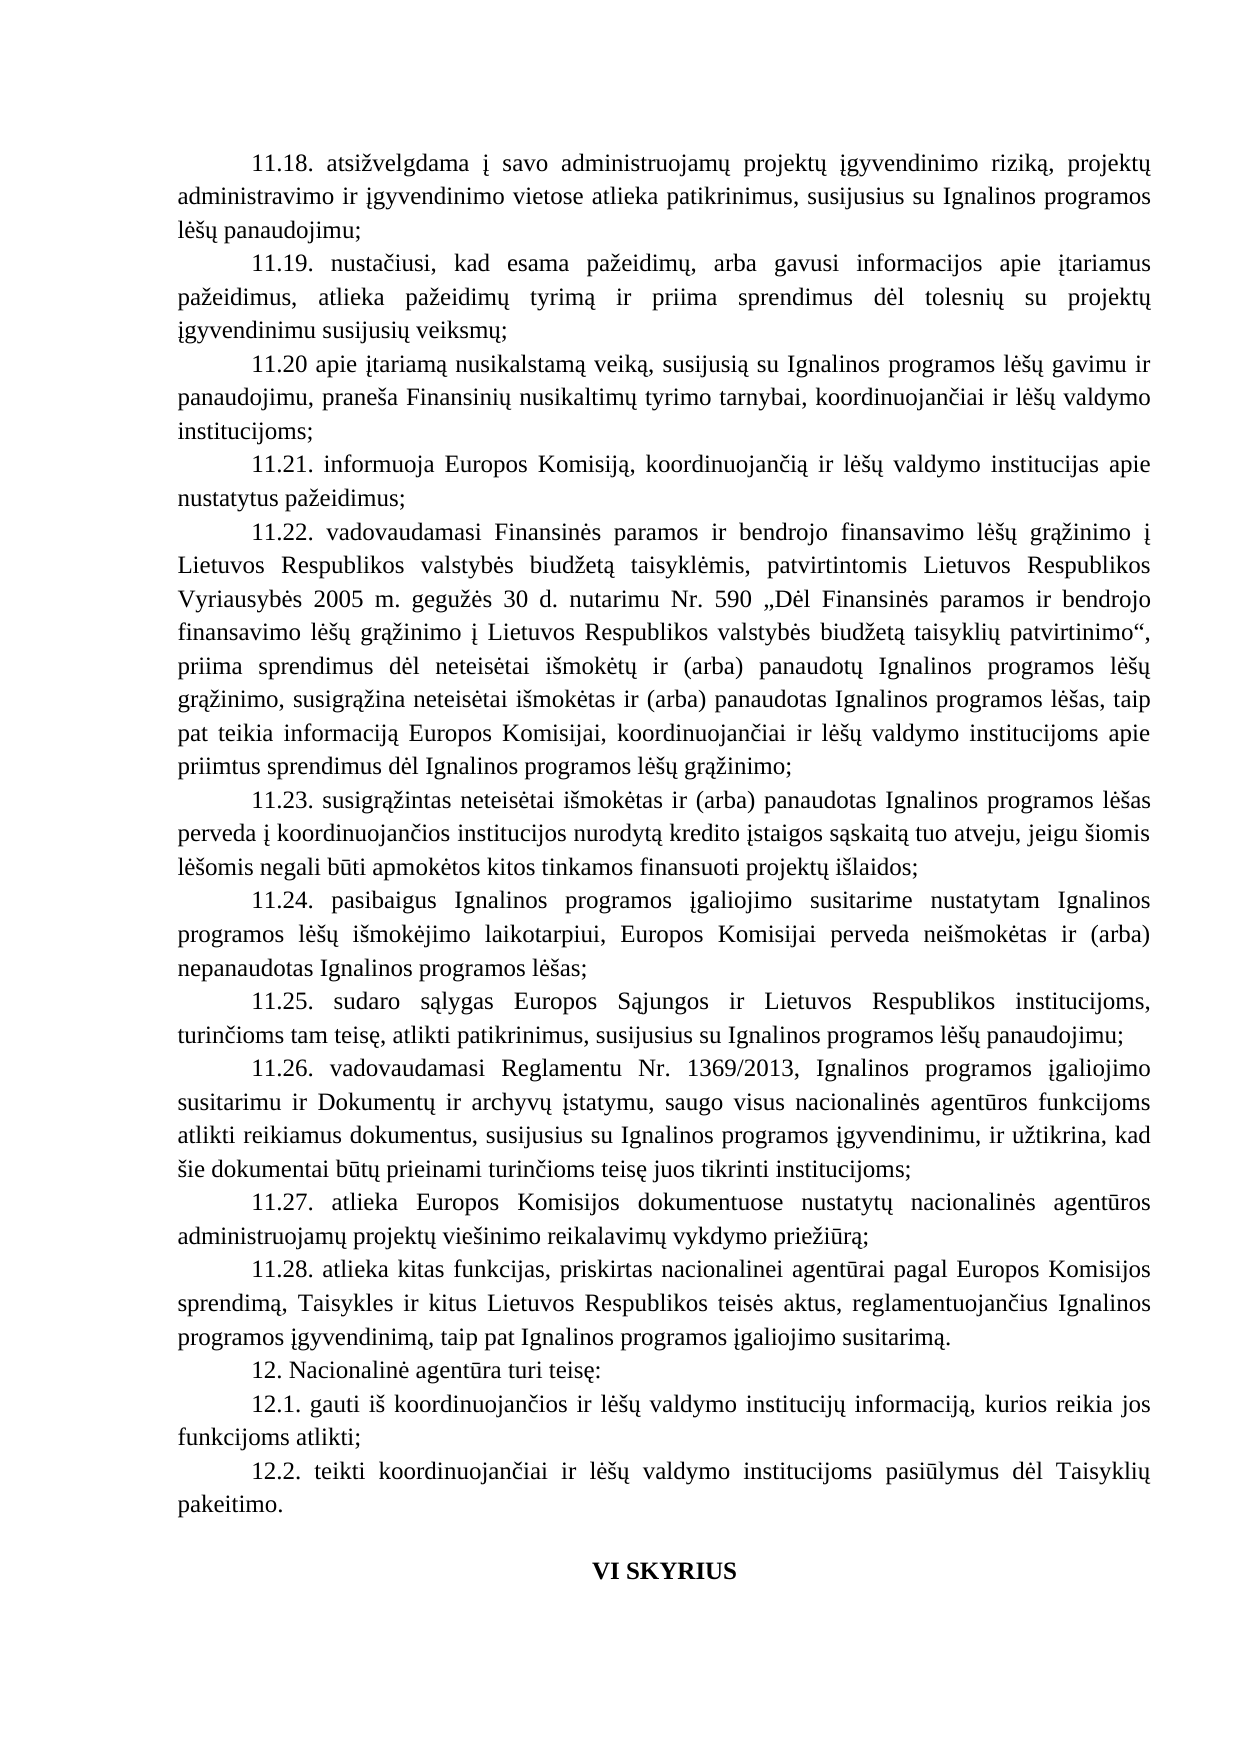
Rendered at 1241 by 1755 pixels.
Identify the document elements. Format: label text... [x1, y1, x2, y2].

text 12. Nacionalinė agentūra turi teisę: [177, 1355, 1152, 1384]
text 11.21. informuoja Europos Komisiją, koordinuojančią ir lėšų valdymo institucijas apie nustatytus pažeidimus; [177, 449, 1152, 512]
text 11.20 apie įtariamą nusikalstamą veiką, susijusią su Ignalinos programos lėšų gavimu ir panaudojimu, praneša Finansinių nusikaltimų tyrimo tarnybai, koordinuojančiai ir lėšų valdymo institucijoms; [177, 349, 1152, 445]
text 11.18. atsižvelgdama į savo administruojamų projektų įgyvendinimo riziką, projektų administravimo ir įgyvendinimo vietose atlieka patikrinimus, susijusius su Ignalinos programos lėšų panaudojimu; [177, 148, 1152, 243]
text VI SKYRIUS [177, 1556, 1152, 1585]
text 11.28. atlieka kitas funkcijas, priskirtas nacionalinei agentūrai pagal Europos Komisijos sprendimą, Taisykles ir kitus Lietuvos Respublikos teisės aktus, reglamentuojančius Ignalinos programos įgyvendinimą, taip pat Ignalinos programos įgaliojimo susitarimą. [177, 1254, 1152, 1350]
text 11.19. nustačiusi, kad esama pažeidimų, arba gavusi informacijos apie įtariamus pažeidimus, atlieka pažeidimų tyrimą ir priima sprendimus dėl tolesnių su projektų įgyvendinimu susijusių veiksmų; [177, 248, 1152, 344]
text 12.1. gauti iš koordinuojančios ir lėšų valdymo institucijų informaciją, kurios reikia jos funkcijoms atlikti; [177, 1389, 1152, 1451]
text 11.24. pasibaigus Ignalinos programos įgaliojimo susitarime nustatytam Ignalinos programos lėšų išmokėjimo laikotarpiui, Europos Komisijai perveda neišmokėtas ir (arba) nepanaudotas Ignalinos programos lėšas; [177, 886, 1152, 981]
text 11.22. vadovaudamasi Finansinės paramos ir bendrojo finansavimo lėšų grąžinimo į Lietuvos Respublikos valstybės biudžetą taisyklėmis, patvirtintomis Lietuvos Respublikos Vyriausybės 2005 m. gegužės 30 d. nutarimu Nr. 590 „Dėl Finansinės paramos ir bendrojo finansavimo lėšų grąžinimo į Lietuvos Respublikos valstybės biudžetą taisyklių patvirtinimo“, priima sprendimus dėl neteisėtai išmokėtų ir (arba) panaudotų Ignalinos programos lėšų grąžinimo, susigrąžina neteisėtai išmokėtas ir (arba) panaudotas Ignalinos programos lėšas, taip pat teikia informaciją Europos Komisijai, koordinuojančiai ir lėšų valdymo institucijoms apie priimtus sprendimus dėl Ignalinos programos lėšų grąžinimo; [177, 517, 1152, 780]
text 11.26. vadovaudamasi Reglamentu Nr. 1369/2013, Ignalinos programos įgaliojimo susitarimu ir Dokumentų ir archyvų įstatymu, saugo visus nacionalinės agentūros funkcijoms atlikti reikiamus dokumentus, susijusius su Ignalinos programos įgyvendinimu, ir užtikrina, kad šie dokumentai būtų prieinami turinčioms teisę juos tikrinti institucijoms; [177, 1053, 1152, 1183]
text 11.23. susigrąžintas neteisėtai išmokėtas ir (arba) panaudotas Ignalinos programos lėšas perveda į koordinuojančios institucijos nurodytą kredito įstaigos sąskaitą tuo atveju, jeigu šiomis lėšomis negali būti apmokėtos kitos tinkamos finansuoti projektų išlaidos; [177, 785, 1152, 881]
text 11.27. atlieka Europos Komisijos dokumentuose nustatytų nacionalinės agentūros administruojamų projektų viešinimo reikalavimų vykdymo priežiūrą; [177, 1187, 1152, 1250]
text 12.2. teikti koordinuojančiai ir lėšų valdymo institucijoms pasiūlymus dėl Taisyklių pakeitimo. [177, 1456, 1152, 1518]
text 11.25. sudaro sąlygas Europos Sąjungos ir Lietuvos Respublikos institucijoms, turinčioms tam teisę, atlikti patikrinimus, susijusius su Ignalinos programos lėšų panaudojimu; [177, 986, 1152, 1048]
